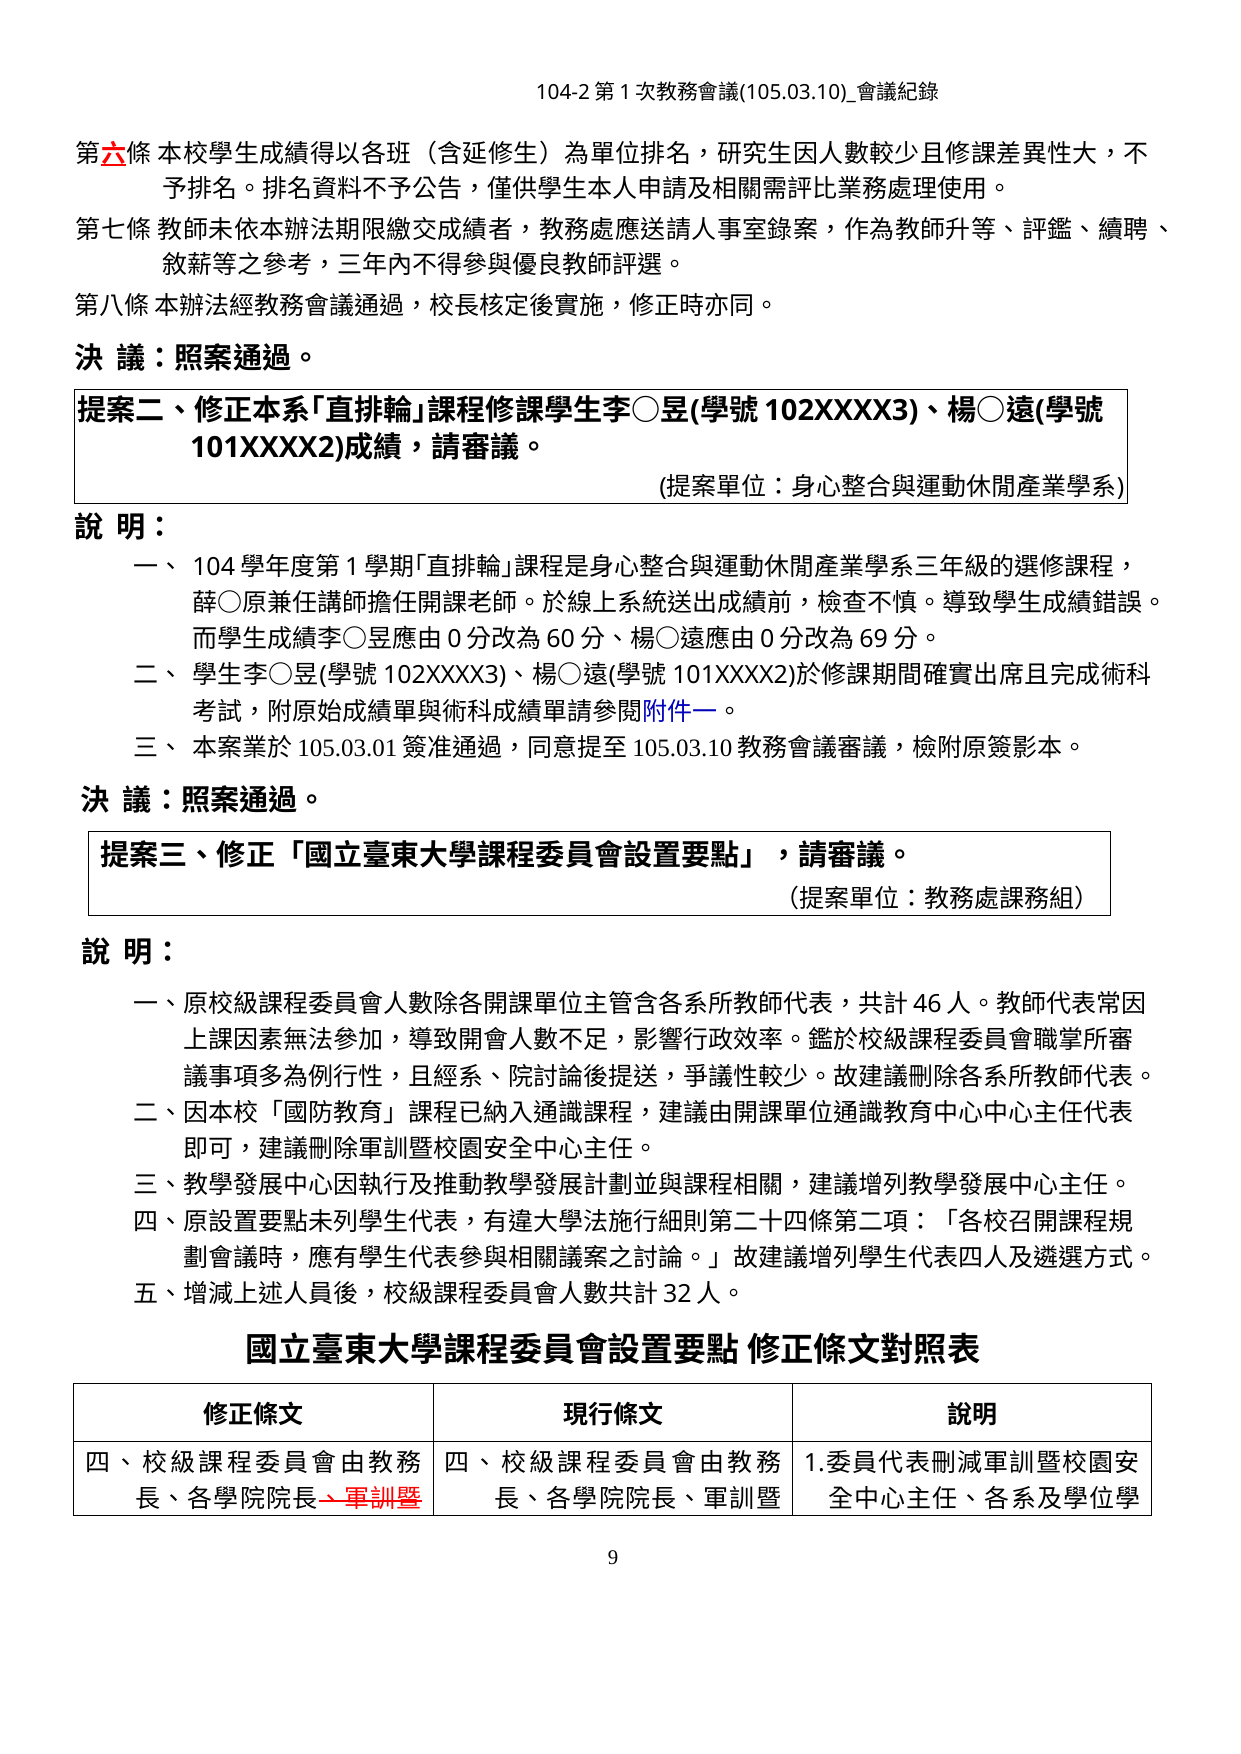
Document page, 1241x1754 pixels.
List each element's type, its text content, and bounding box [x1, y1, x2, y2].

table_cell 四、校級課程委員會由教務長、各學院院長、軍訓暨 [434, 1442, 792, 1515]
text 說 明： [74, 504, 1131, 546]
table_cell 四、校級課程委員會由教務長、各學院院長、軍訓暨 [74, 1442, 433, 1515]
text 第六條 本校學生成績得以各班（含延修生）為單位排名，研究生因人數較少且修課差異性大，不予排名。排名資料不予公告，僅供學生本人申請及相關需評比業務處理使用。 [75, 134, 1152, 205]
table_header 現行條文 [434, 1384, 792, 1441]
text 說 明： [74, 929, 1131, 971]
text 決 議：照案通過。 [74, 334, 1152, 377]
list 104學年度第1學期｢直排輪｣課程是身心整合與運動休閒產業學系三年級的選修課程，薛○原兼任講師擔任開課老師。於線上系統送出成績前，檢查不慎。導致學生成績錯誤。而學生成績李○昱應由0分改為60分、楊○遠應由0分改為69分。 [133, 546, 1152, 655]
list 本案業於105.03.01簽准通過，同意提至105.03.10教務會議審議，檢附原簽影本。 [133, 727, 1152, 764]
table_header 說明 [793, 1384, 1151, 1441]
table_header 修正條文 [74, 1384, 433, 1441]
text 四、原設置要點未列學生代表，有違大學法施行細則第二十四條第二項：「各校召開課程規劃會議時，應有學生代表參與相關議案之討論。」故建議增列學生代表四人及遴選方式。 [133, 1201, 1152, 1274]
text 一、原校級課程委員會人數除各開課單位主管含各系所教師代表，共計46人。教師代表常因上課因素無法參加，導致開會人數不足，影響行政效率。鑑於校級課程委員會職掌所審議事項多為例行性，且經系、院討論後提送，爭議性較少。故建議刪除各系所教師代表。 [133, 984, 1152, 1092]
text 三、教學發展中心因執行及推動教學發展計劃並與課程相關，建議增列教學發展中心主任。 [133, 1165, 1152, 1201]
text 第七條 教師未依本辦法期限繳交成績者，教務處應送請人事室錄案，作為教師升等、評鑑、續聘、敘薪等之參考，三年內不得參與優良教師評選。 [75, 210, 1152, 281]
text 國立臺東大學課程委員會設置要點 修正條文對照表 [74, 1322, 1152, 1371]
text 決 議：照案通過。 [74, 776, 1131, 818]
text 二、因本校「國防教育」課程已納入通識課程，建議由開課單位通識教育中心中心主任代表即可，建議刪除軍訓暨校園安全中心主任。 [133, 1092, 1152, 1165]
list 學生李○昱(學號102XXXX3)、楊○遠(學號101XXXX2)於修課期間確實出席且完成術科考試，附原始成績單與術科成績單請參閱附件一。 [133, 655, 1152, 727]
table_header 提案二、修正本系｢直排輪｣課程修課學生李○昱(學號102XXXX3)、楊○遠(學號101XXXX2)成績，請審議。 (提案單位：身心整合與運動休閒產業學系) [75, 390, 1127, 503]
table_header 提案三、修正「國立臺東大學課程委員會設置要點」，請審議。 （提案單位：教務處課務組） [89, 832, 1110, 915]
text 五、增減上述人員後，校級課程委員會人數共計32人。 [125, 1274, 1152, 1310]
text 第八條 本辦法經教務會議通過，校長核定後實施，修正時亦同。 [74, 286, 1152, 322]
table_cell 1.委員代表刪減軍訓暨校園安全中心主任、各系及學位學 [793, 1442, 1151, 1515]
